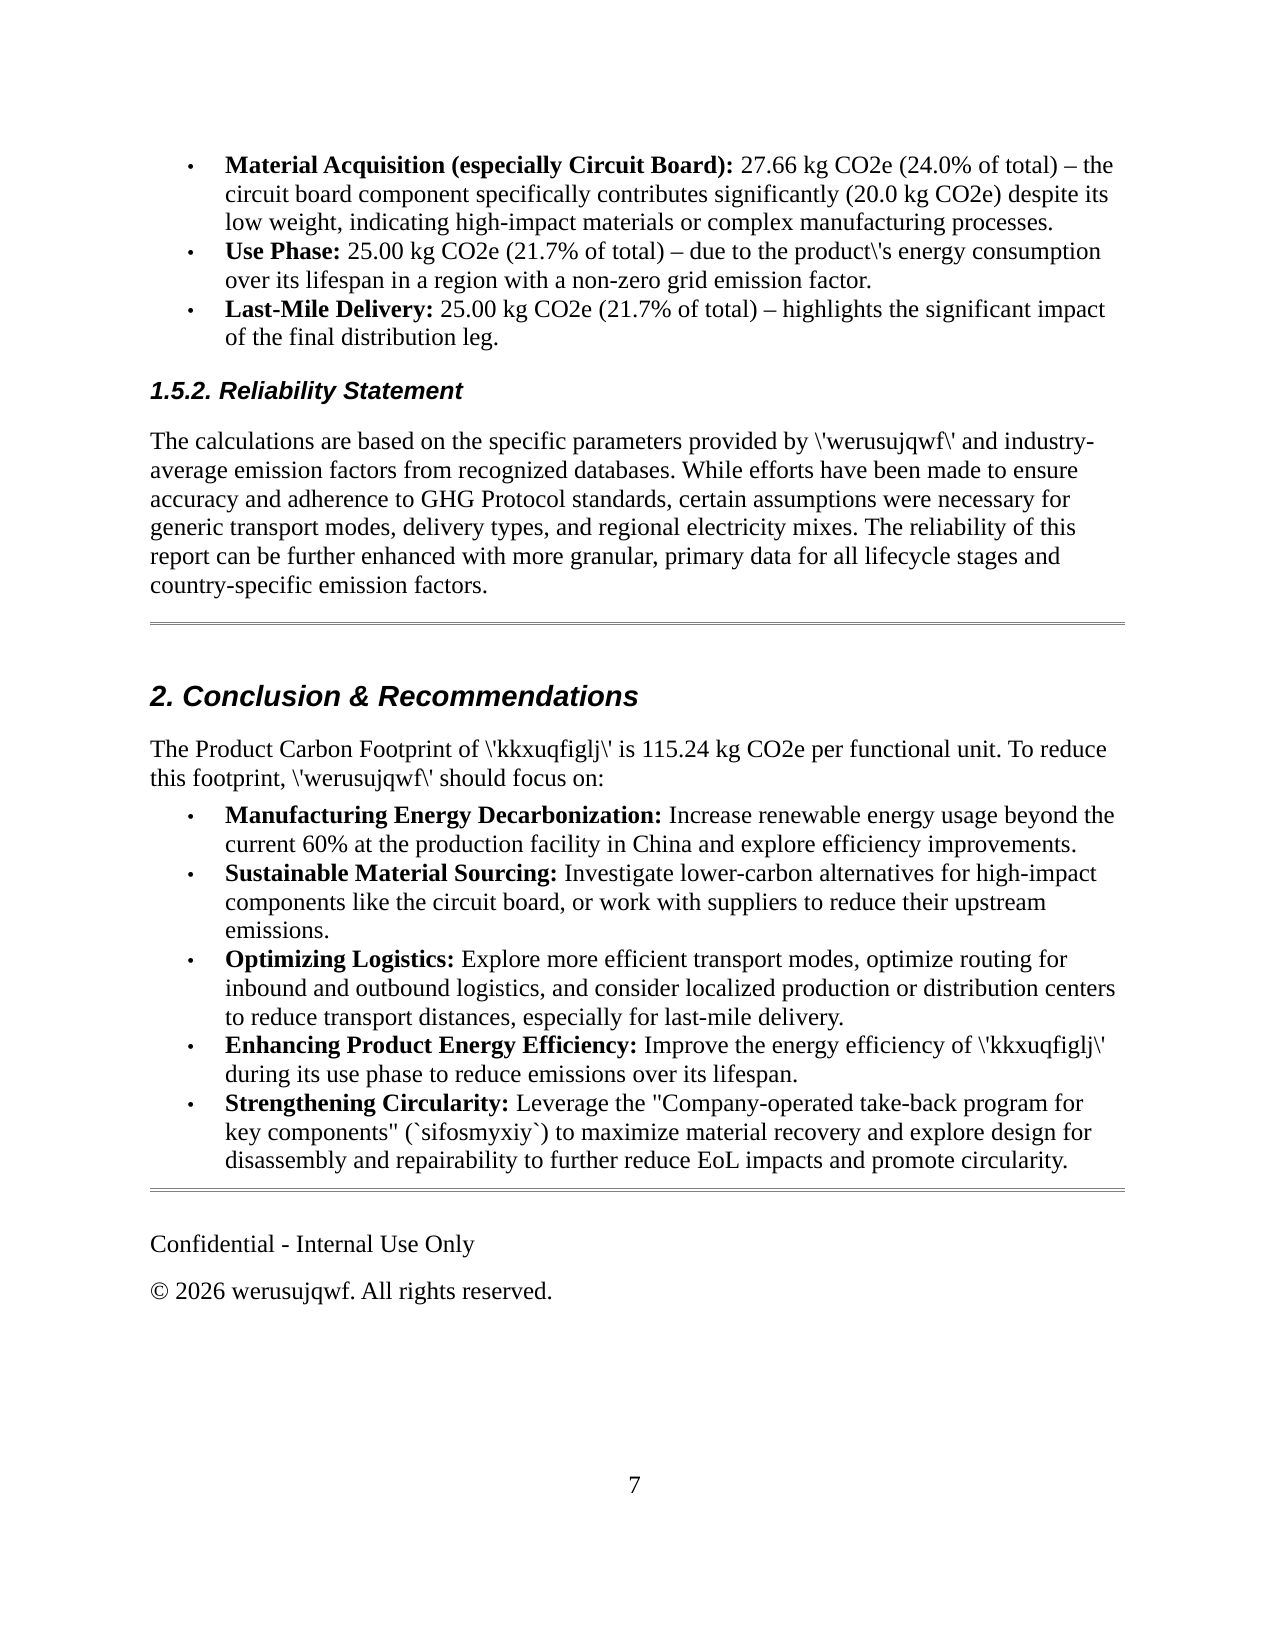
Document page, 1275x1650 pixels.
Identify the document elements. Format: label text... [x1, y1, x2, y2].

subtitle 1.5.2. Reliability Statement [150, 376, 1125, 405]
text Confidential - Internal Use Only [150, 1229, 1125, 1258]
list Material Acquisition (especially Circuit Board): 27.66 kg CO2e (24.0% of total) – the circuit board component specifically contributes significantly (20.0 kg CO2e) despite its low weight, indicating high-impact materials or complex manufacturing processes. [187, 150, 1125, 236]
list Enhancing Product Energy Efficiency: Improve the energy efficiency of \'kkxuqfiglj\' during its use phase to reduce emissions over its lifespan. [187, 1030, 1125, 1088]
text The Product Carbon Footprint of \'kkxuqfiglj\' is 115.24 kg CO2e per functional unit. To reduce this footprint, \'werusujqwf\' should focus on: [150, 734, 1125, 791]
list Manufacturing Energy Decarbonization: Increase renewable energy usage beyond the current 60% at the production facility in China and explore efficiency improvements. [187, 800, 1125, 858]
text The calculations are based on the specific parameters provided by \'werusujqwf\' and industry-average emission factors from recognized databases. While efforts have been made to ensure accuracy and adherence to GHG Protocol standards, certain assumptions were necessary for generic transport modes, delivery types, and regional electricity mixes. The reliability of this report can be further enhanced with more granular, primary data for all lifecycle stages and country-specific emission factors. [150, 426, 1125, 599]
list Optimizing Logistics: Explore more efficient transport modes, optimize routing for inbound and outbound logistics, and consider localized production or distribution centers to reduce transport distances, especially for last-mile delivery. [187, 944, 1125, 1030]
list Last-Mile Delivery: 25.00 kg CO2e (21.7% of total) – highlights the significant impact of the final distribution leg. [187, 294, 1125, 351]
list Use Phase: 25.00 kg CO2e (21.7% of total) – due to the product\'s energy consumption over its lifespan in a region with a non-zero grid emission factor. [187, 236, 1125, 294]
list Sustainable Material Sourcing: Investigate lower-carbon alternatives for high-impact components like the circuit board, or work with suppliers to reduce their upstream emissions. [187, 858, 1125, 944]
text © 2026 werusujqwf. All rights reserved. [150, 1276, 1125, 1304]
list Strengthening Circularity: Leverage the "Company-operated take-back program for key components" (`sifosmyxiy`) to maximize material recovery and explore design for disassembly and repairability to further reduce EoL impacts and promote circularity. [187, 1088, 1125, 1174]
subtitle 2. Conclusion & Recommendations [150, 679, 1125, 712]
